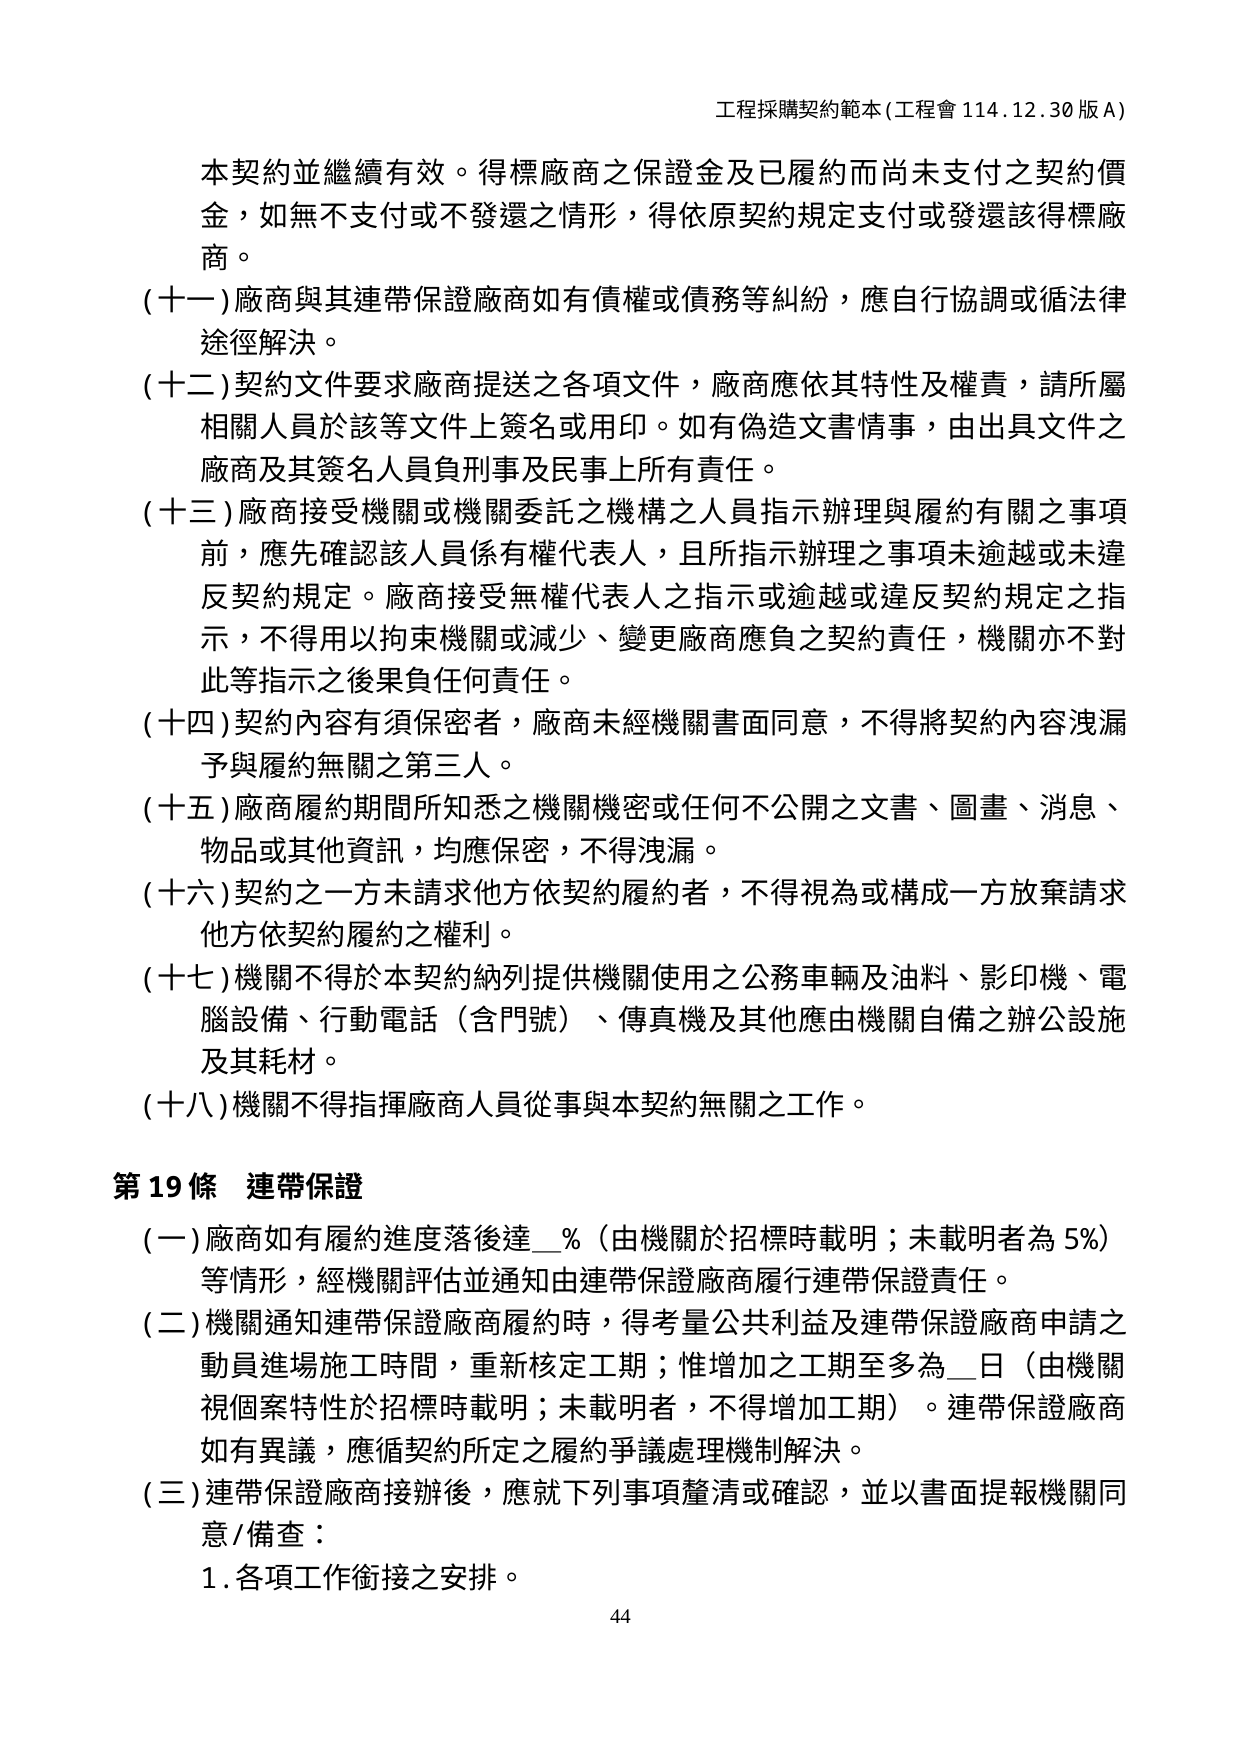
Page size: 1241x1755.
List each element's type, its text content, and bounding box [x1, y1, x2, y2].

text 1.各項工作銜接之安排。 [200, 1554, 1128, 1597]
text (十三)廠商接受機關或機關委託之機構之人員指示辦理與履約有關之事項前，應先確認該人員係有權代表人，且所指示辦理之事項未逾越或未違反契約規定。廠商接受無權代表人之指示或逾越或違反契約規定之指示，不得用以拘束機關或減少、變更廠商應負之契約責任，機關亦不對此等指示之後果負任何責任。 [139, 488, 1128, 700]
text (十七)機關不得於本契約納列提供機關使用之公務車輛及油料、影印機、電腦設備、行動電話（含門號）、傳真機及其他應由機關自備之辦公設施及其耗材。 [139, 954, 1128, 1081]
text (十六)契約之一方未請求他方依契約履約者，不得視為或構成一方放棄請求他方依契約履約之權利。 [139, 869, 1128, 954]
text 第19條 連帶保證 [112, 1163, 1128, 1206]
text (十一)廠商與其連帶保證廠商如有債權或債務等糾紛，應自行協調或循法律途徑解決。 [139, 277, 1128, 362]
text (十五)廠商履約期間所知悉之機關機密或任何不公開之文書、圖畫、消息、物品或其他資訊，均應保密，不得洩漏。 [139, 785, 1128, 869]
text (十八)機關不得指揮廠商人員從事與本契約無關之工作。 [139, 1081, 1128, 1123]
text (十二)契約文件要求廠商提送之各項文件，廠商應依其特性及權責，請所屬相關人員於該等文件上簽名或用印。如有偽造文書情事，由出具文件之廠商及其簽名人員負刑事及民事上所有責任。 [139, 362, 1128, 488]
text (一)廠商如有履約進度落後達＿%（由機關於招標時載明；未載明者為5%）等情形，經機關評估並通知由連帶保證廠商履行連帶保證責任。 [139, 1215, 1128, 1300]
text 本契約並繼續有效。得標廠商之保證金及已履約而尚未支付之契約價金，如無不支付或不發還之情形，得依原契約規定支付或發還該得標廠商。 [139, 150, 1128, 277]
text (十四)契約內容有須保密者，廠商未經機關書面同意，不得將契約內容洩漏予與履約無關之第三人。 [139, 700, 1128, 785]
text (二)機關通知連帶保證廠商履約時，得考量公共利益及連帶保證廠商申請之動員進場施工時間，重新核定工期；惟增加之工期至多為＿日（由機關視個案特性於招標時載明；未載明者，不得增加工期）。連帶保證廠商如有異議，應循契約所定之履約爭議處理機制解決。 [139, 1300, 1128, 1469]
text (三)連帶保證廠商接辦後，應就下列事項釐清或確認，並以書面提報機關同意/備查： [139, 1469, 1128, 1554]
